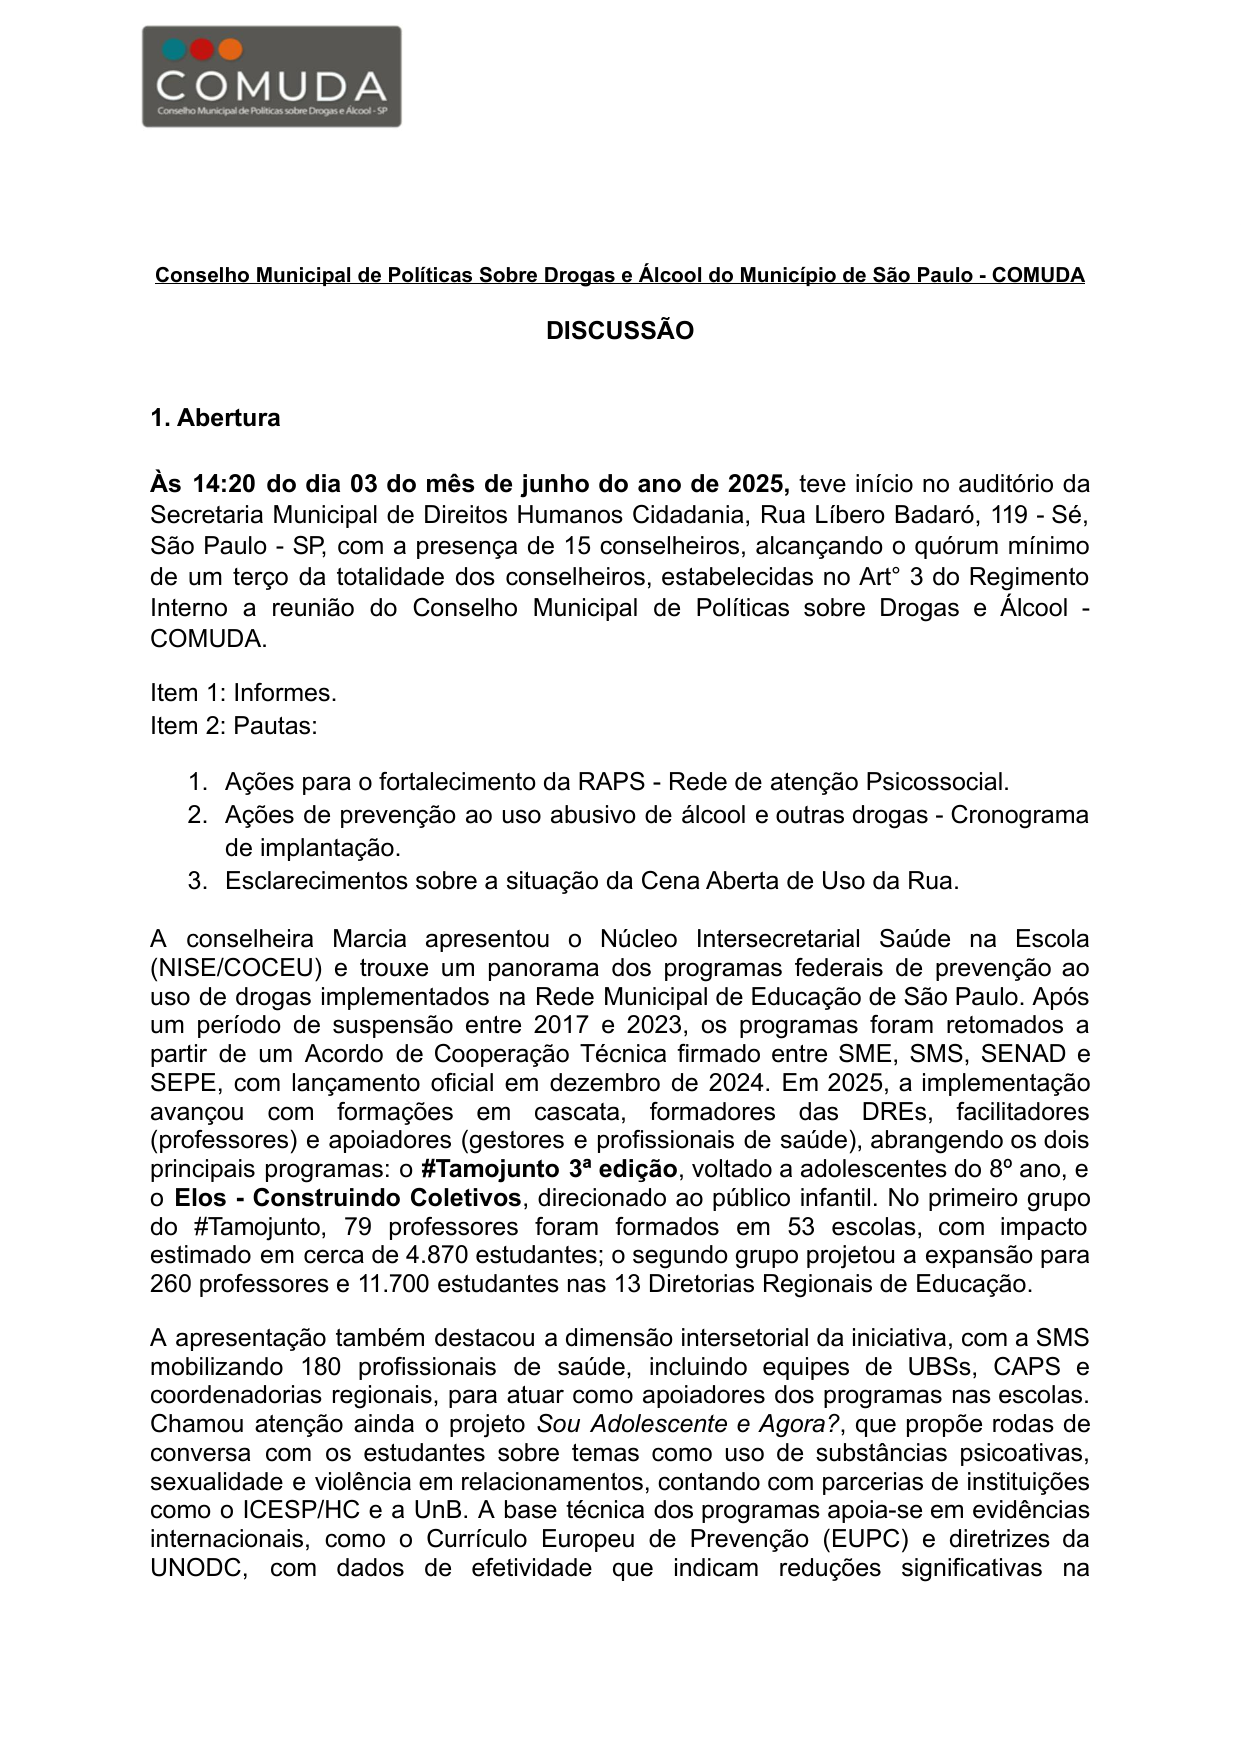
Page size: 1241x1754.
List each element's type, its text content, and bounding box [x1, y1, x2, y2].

text Item 2: Pautas: [150, 712, 363, 740]
picture [0, 0, 1241, 1754]
text Conselho Municipal de Políticas Sobre Drogas e Álcool do Município de São Paulo - COMUDA [155, 263, 1110, 287]
text SEPE, com lançamento oficial em dezembro de 2024. Em 2025, a implementação [150, 1069, 1115, 1097]
text 2 [150, 1270, 164, 1298]
text de implantação. [225, 834, 1114, 862]
text . Ações para o fortalecimento da RAPS - Rede de atenção Psicossocial. [201, 768, 1114, 796]
text São Paulo - SP, com a presença de 15 conselheiros, alcançando o quórum mínimo [150, 532, 1115, 560]
text Item 1: Informes. [150, 679, 363, 707]
text UNODC, com dados de efetividade que indicam reduções significativas na [150, 1554, 1115, 1582]
text internacionais, como o Currículo Europeu de Prevenção (EUPC) e diretrizes da [150, 1525, 1115, 1553]
text COMUDA. [150, 625, 1115, 653]
text 2 [187, 801, 201, 829]
text 3 [187, 867, 201, 895]
text Secretaria Municipal de Direitos Humanos Cidadania, Rua Líbero Badaró, 119 - Sé, [150, 501, 1115, 529]
text o Elos - Construindo Coletivos, direcionado ao público infantil. No primeiro grupo [150, 1184, 1115, 1212]
text mobilizando 180 profissionais de saúde, incluindo equipes de UBSs, CAPS e [150, 1353, 1115, 1381]
text Interno a reunião do Conselho Municipal de Políticas sobre Drogas e Álcool - [150, 594, 1115, 622]
text sexualidade e violência em relacionamentos, contando com parcerias de instituições [150, 1468, 1115, 1496]
text partir de um Acordo de Cooperação Técnica firmado entre SME, SMS, SENAD e [150, 1040, 1115, 1068]
text A conselheira Marcia apresentou o Núcleo Intersecretarial Saúde na Escola [150, 925, 1115, 953]
text do #Tamojunto, 79 professores foram formados em 53 escolas, com impacto [150, 1213, 1115, 1241]
text conversa com os estudantes sobre temas como uso de substâncias psicoativas, [150, 1439, 1115, 1467]
text um período de suspensão entre 2017 e 2023, os programas foram retomados a [150, 1011, 1115, 1039]
text principais programas: o #Tamojunto 3ª edição, voltado a adolescentes do 8º ano, e [150, 1155, 1115, 1183]
text coordenadorias regionais, para atuar como apoiadores dos programas nas escolas. [150, 1381, 1115, 1409]
text estimado em cerca de 4.870 estudantes; o segundo grupo projetou a expansão para [150, 1241, 1115, 1269]
text Chamou atenção ainda o projeto Sou Adolescente e Agora?, que propõe rodas de [150, 1410, 1115, 1438]
text . Ações de prevenção ao uso abusivo de álcool e outras drogas - Cronograma [201, 801, 1114, 829]
text . Esclarecimentos sobre a situação da Cena Aberta de Uso da Rua. [201, 867, 986, 895]
text (professores) e apoiadores (gestores e profissionais de saúde), abrangendo os dois [150, 1126, 1115, 1154]
text (NISE/COCEU) e trouxe um panorama dos programas federais de prevenção ao [150, 954, 1115, 982]
text de um terço da totalidade dos conselheiros, estabelecidas no Art° 3 do Regimento [150, 563, 1115, 591]
text DISCUSSÃO [546, 317, 1110, 345]
text como o ICESP/HC e a UnB. A base técnica dos programas apoia-se em evidências [150, 1496, 1115, 1524]
text 1 [150, 404, 164, 432]
text 60 professores e 11.700 estudantes nas 13 Diretorias Regionais de Educação. [164, 1270, 1060, 1298]
text avançou com formações em cascata, formadores das DREs, facilitadores [150, 1098, 1115, 1126]
text . Abertura [164, 404, 300, 432]
text A apresentação também destacou a dimensão intersetorial da iniciativa, com a SMS [150, 1324, 1115, 1352]
text 1 [187, 768, 201, 796]
text Às 14:20 do dia 03 do mês de junho do ano de 2025, teve início no auditório da [150, 470, 1115, 498]
text uso de drogas implementados na Rede Municipal de Educação de São Paulo. Após [150, 983, 1115, 1011]
